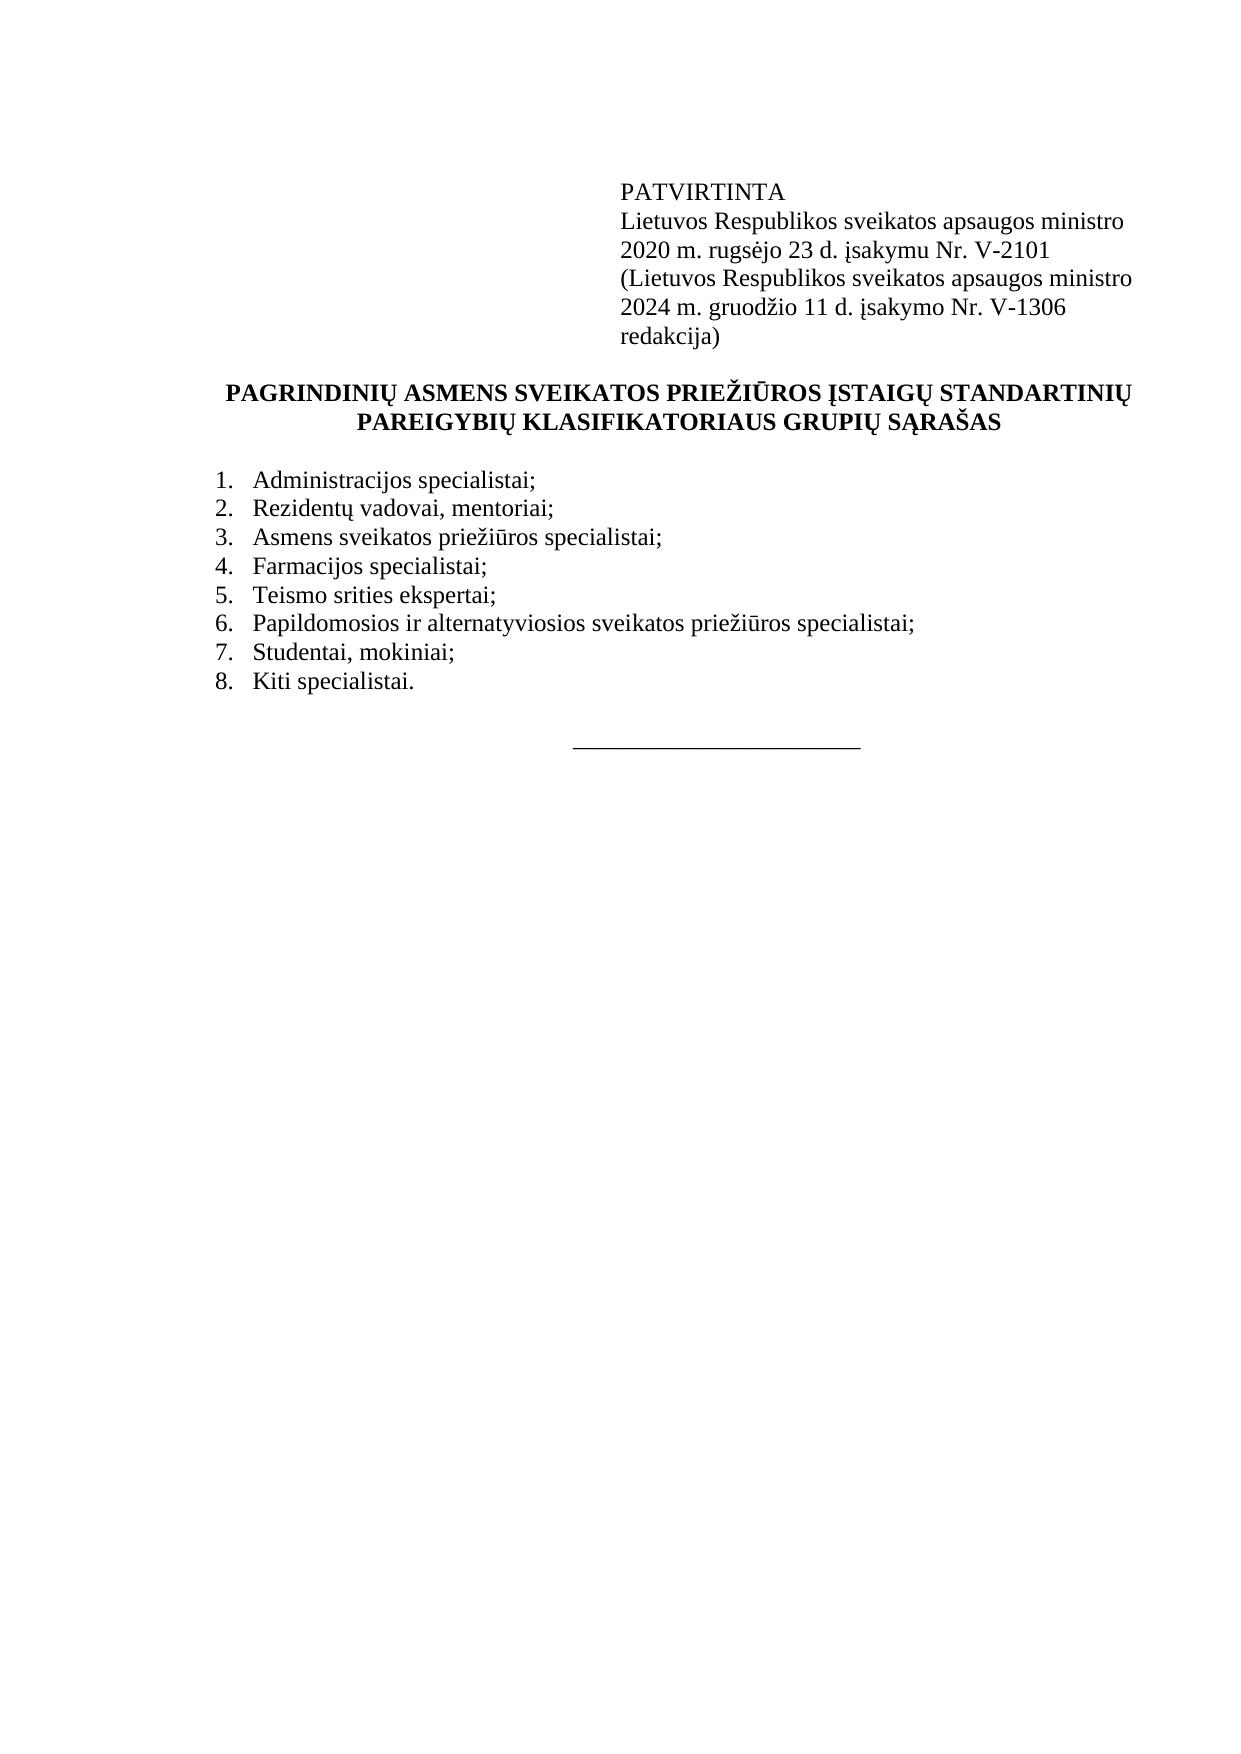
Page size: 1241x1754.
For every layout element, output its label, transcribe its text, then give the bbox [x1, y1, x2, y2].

text 6. Papildomosios ir alternatyviosios sveikatos priežiūros specialistai; [215, 608, 1181, 637]
text _______________________ [252, 723, 1181, 752]
text 2020 m. rugsėjo 23 d. įsakymu Nr. V-2101 [620, 235, 1211, 263]
text 3. Asmens sveikatos priežiūros specialistai; [215, 522, 1181, 551]
text PATVIRTINTA [620, 177, 1181, 206]
text 1. Administracijos specialistai; [215, 465, 1181, 493]
text redakcija) [620, 321, 1181, 350]
text PAGRINDINIŲ ASMENS SVEIKATOS PRIEŽIŪROS ĮSTAIGŲ STANDARTINIŲ PAREIGYBIŲ KLASIFIKATORIAUS GRUPIŲ SĄRAŠAS [177, 378, 1181, 436]
text 5. Teismo srities ekspertai; [215, 580, 1181, 608]
text 2024 m. gruodžio 11 d. įsakymo Nr. V-1306 [620, 292, 1181, 321]
text Lietuvos Respublikos sveikatos apsaugos ministro [620, 206, 1171, 235]
text 8. Kiti specialistai. [215, 666, 1181, 695]
text 7. Studentai, mokiniai; [215, 637, 1181, 666]
text 4. Farmacijos specialistai; [215, 551, 1181, 580]
text (Lietuvos Respublikos sveikatos apsaugos ministro [620, 263, 1171, 292]
text 2. Rezidentų vadovai, mentoriai; [215, 493, 1181, 522]
